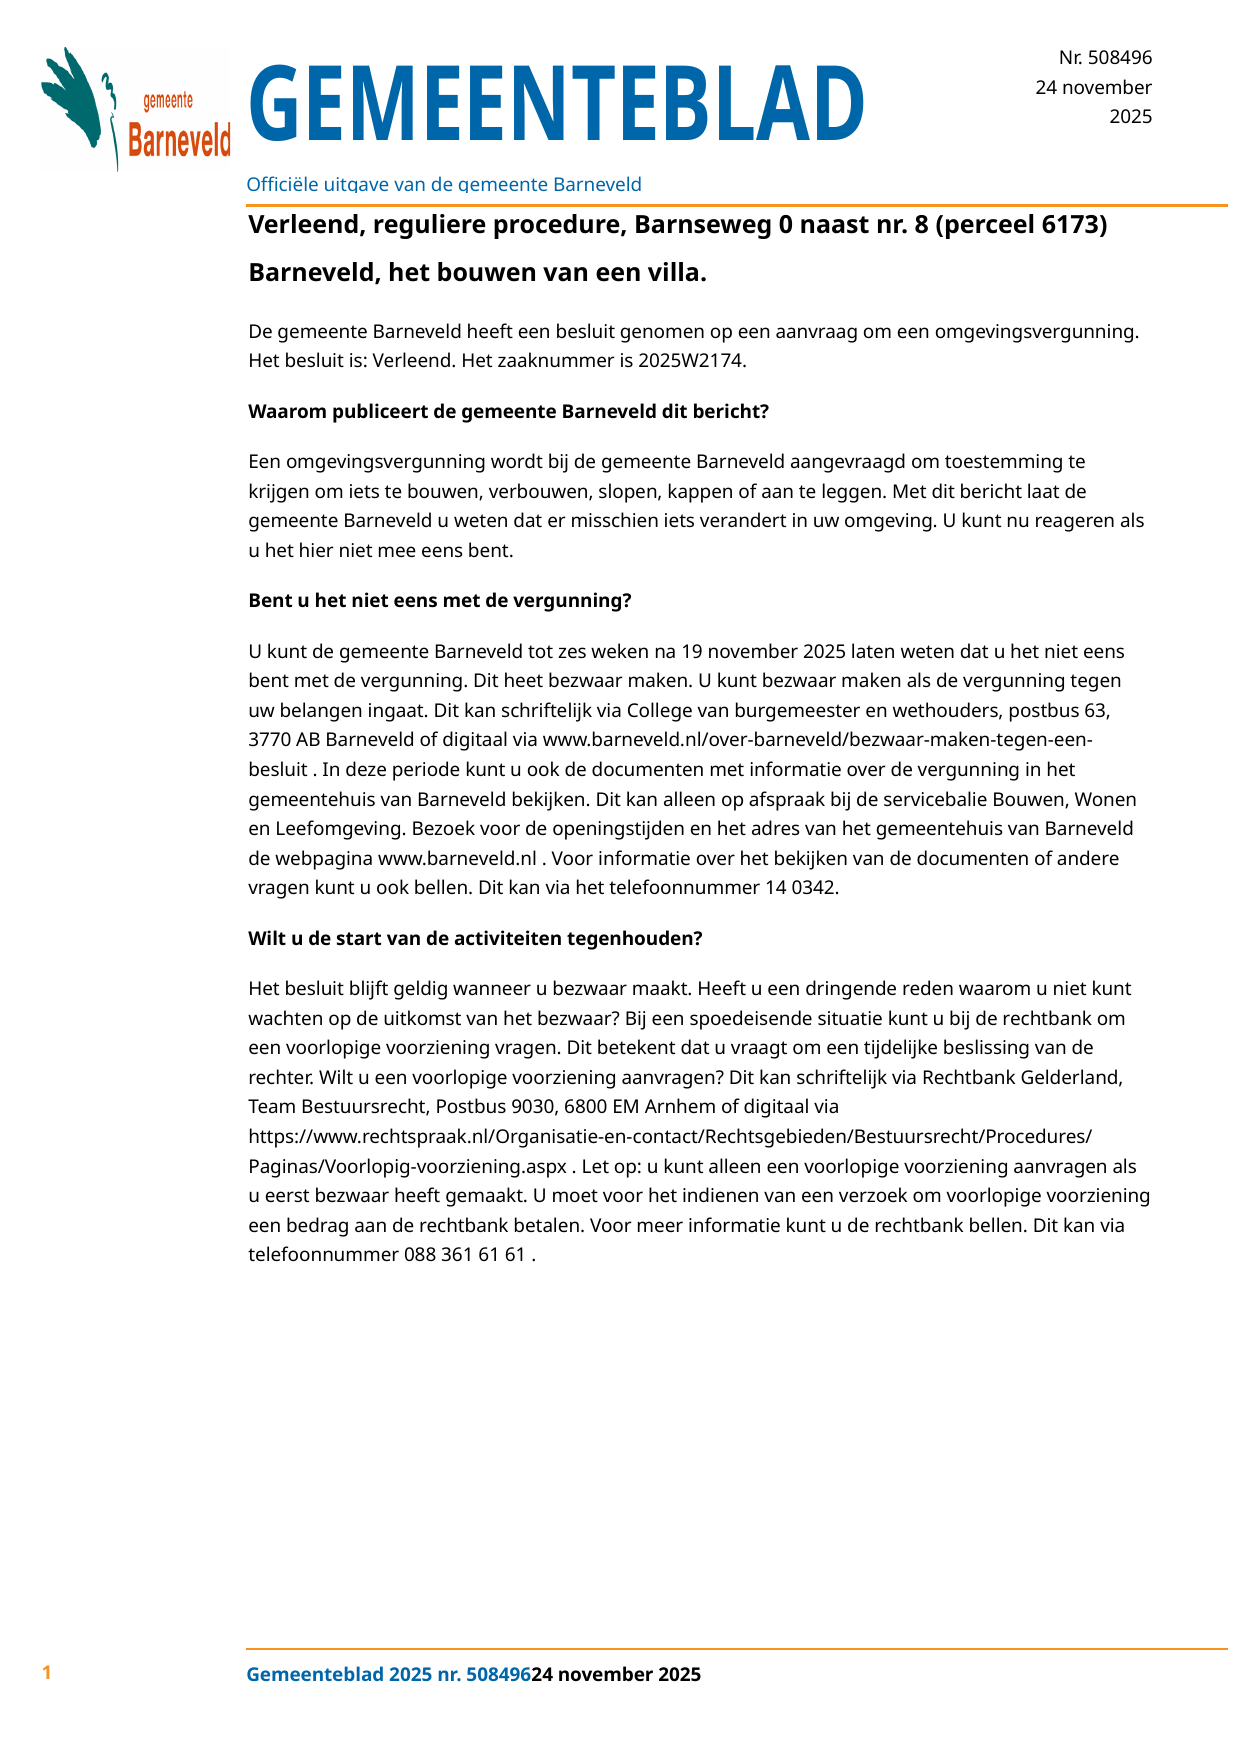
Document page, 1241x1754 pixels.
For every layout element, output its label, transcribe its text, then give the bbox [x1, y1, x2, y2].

picture [41, 47, 231, 172]
text De gemeente Barneveld heeft een besluit genomen op een aanvraag om een omgevingsvergunning. Het besluit is: Verleend. Het zaaknummer is 2025W2174. [248, 318, 1152, 373]
text Een omgevingsvergunning wordt bij de gemeente Barneveld aangevraagd om toestemming te krijgen om iets te bouwen, verbouwen, slopen, kappen of aan te leggen. Met dit bericht laat de gemeente Barneveld u weten dat er misschien iets verandert in uw omgeving. U kunt nu reageren als u het hier niet mee eens bent. [248, 448, 1152, 563]
text Verleend, reguliere procedure, Barnseweg 0 naast nr. 8 (perceel 6173) Barneveld, het bouwen van een villa. [248, 207, 1152, 288]
text Bent u het niet eens met de vergunning? [248, 587, 1152, 613]
text U kunt de gemeente Barneveld tot zes weken na 19 november 2025 laten weten dat u het niet eens bent met de vergunning. Dit heet bezwaar maken. U kunt bezwaar maken als de vergunning tegen uw belangen ingaat. Dit kan schriftelijk via College van burgemeester en wethouders, postbus 63, 3770 AB Barneveld of digitaal via www.barneveld.nl/over-barneveld/bezwaar-maken-tegen-een-besluit . In deze periode kunt u ook de documenten met informatie over de vergunning in het gemeentehuis van Barneveld bekijken. Dit kan alleen op afspraak bij de servicebalie Bouwen, Wonen en Leefomgeving. Bezoek voor de openingstijden en het adres van het gemeentehuis van Barneveld de webpagina www.barneveld.nl . Voor informatie over het bekijken van de documenten of andere vragen kunt u ook bellen. Dit kan via het telefoonnummer 14 0342. [248, 638, 1152, 900]
text Waarom publiceert de gemeente Barneveld dit bericht? [248, 398, 1152, 424]
text Het besluit blijft geldig wanneer u bezwaar maakt. Heeft u een dringende reden waarom u niet kunt wachten op de uitkomst van het bezwaar? Bij een spoedeisende situatie kunt u bij de rechtbank om een voorlopige voorziening vragen. Dit betekent dat u vraagt om een tijdelijke beslissing van de rechter. Wilt u een voorlopige voorziening aanvragen? Dit kan schriftelijk via Rechtbank Gelderland, Team Bestuursrecht, Postbus 9030, 6800 EM Arnhem of digitaal via https://www.rechtspraak.nl/Organisatie-en-contact/Rechtsgebieden/Bestuursrecht/Procedures/Paginas/Voorlopig-voorziening.aspx . Let op: u kunt alleen een voorlopige voorziening aanvragen als u eerst bezwaar heeft gemaakt. U moet voor het indienen van een verzoek om voorlopige voorziening een bedrag aan de rechtbank betalen. Voor meer informatie kunt u de rechtbank bellen. Dit kan via telefoonnummer 088 361 61 61 . [248, 975, 1152, 1267]
text Wilt u de start van de activiteiten tegenhouden? [248, 925, 1152, 951]
